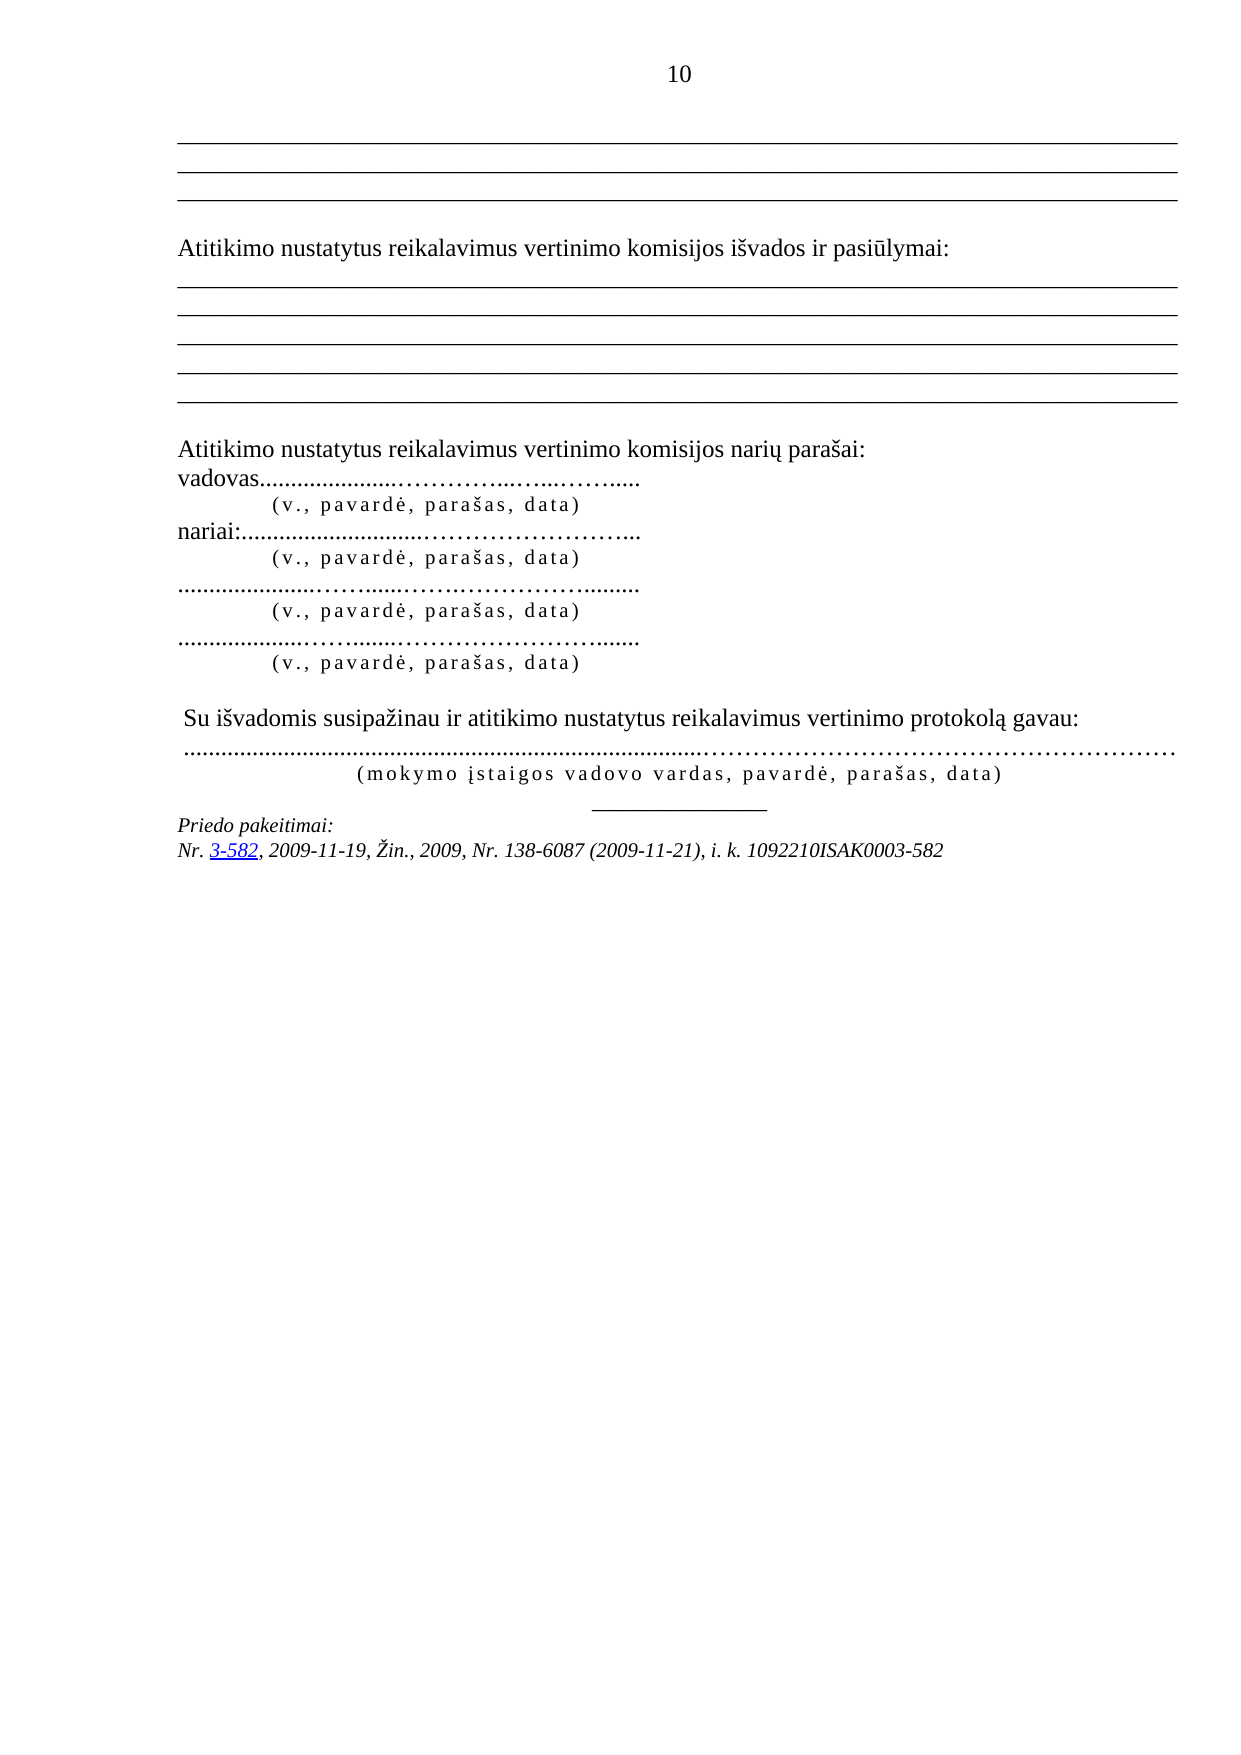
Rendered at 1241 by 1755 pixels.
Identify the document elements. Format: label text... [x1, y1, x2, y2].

text (v., pavardė, parašas, data) [177, 650, 1181, 674]
text vadovas......................…………...…...……..... [177, 463, 1181, 492]
text (v., pavardė, parašas, data) [177, 597, 1181, 622]
text Su išvadomis susipažinau ir atitikimo nustatytus reikalavimus vertinimo protokolą gavau: [183, 703, 1181, 732]
text ....................…….......……………………....... [177, 622, 1181, 650]
text (v., pavardė, parašas, data) [177, 545, 1181, 569]
text ________________________________________________________________________________ [177, 377, 1181, 406]
text ...................................................................................………………………………………………… [183, 732, 1181, 761]
text Priedo pakeitimai: [177, 813, 1181, 837]
text ________________________________________________________________________________ [177, 319, 1181, 348]
text ________________________________________________________________________________ [177, 291, 1181, 319]
text (mokymo įstaigos vadovo vardas, pavardė, parašas, data) [177, 761, 1181, 785]
text ......................……......…….……………......... [177, 569, 1181, 597]
text ______________ [177, 785, 1181, 813]
text ________________________________________________________________________________ [177, 176, 1181, 204]
text ________________________________________________________________________________ [177, 147, 1181, 176]
text Atitikimo nustatytus reikalavimus vertinimo komisijos išvados ir pasiūlymai: [177, 233, 1181, 262]
text (v., pavardė, parašas, data) [177, 492, 1181, 516]
text ________________________________________________________________________________ [177, 262, 1181, 291]
text nariai:.............................……………………... [177, 516, 1181, 545]
text ________________________________________________________________________________ [177, 118, 1181, 147]
text Nr. 3-582, 2009-11-19, Žin., 2009, Nr. 138-6087 (2009-11-21), i. k. 1092210ISAK0003-582 [177, 837, 1181, 862]
text ________________________________________________________________________________ [177, 348, 1181, 377]
text Atitikimo nustatytus reikalavimus vertinimo komisijos narių parašai: [177, 434, 1181, 463]
